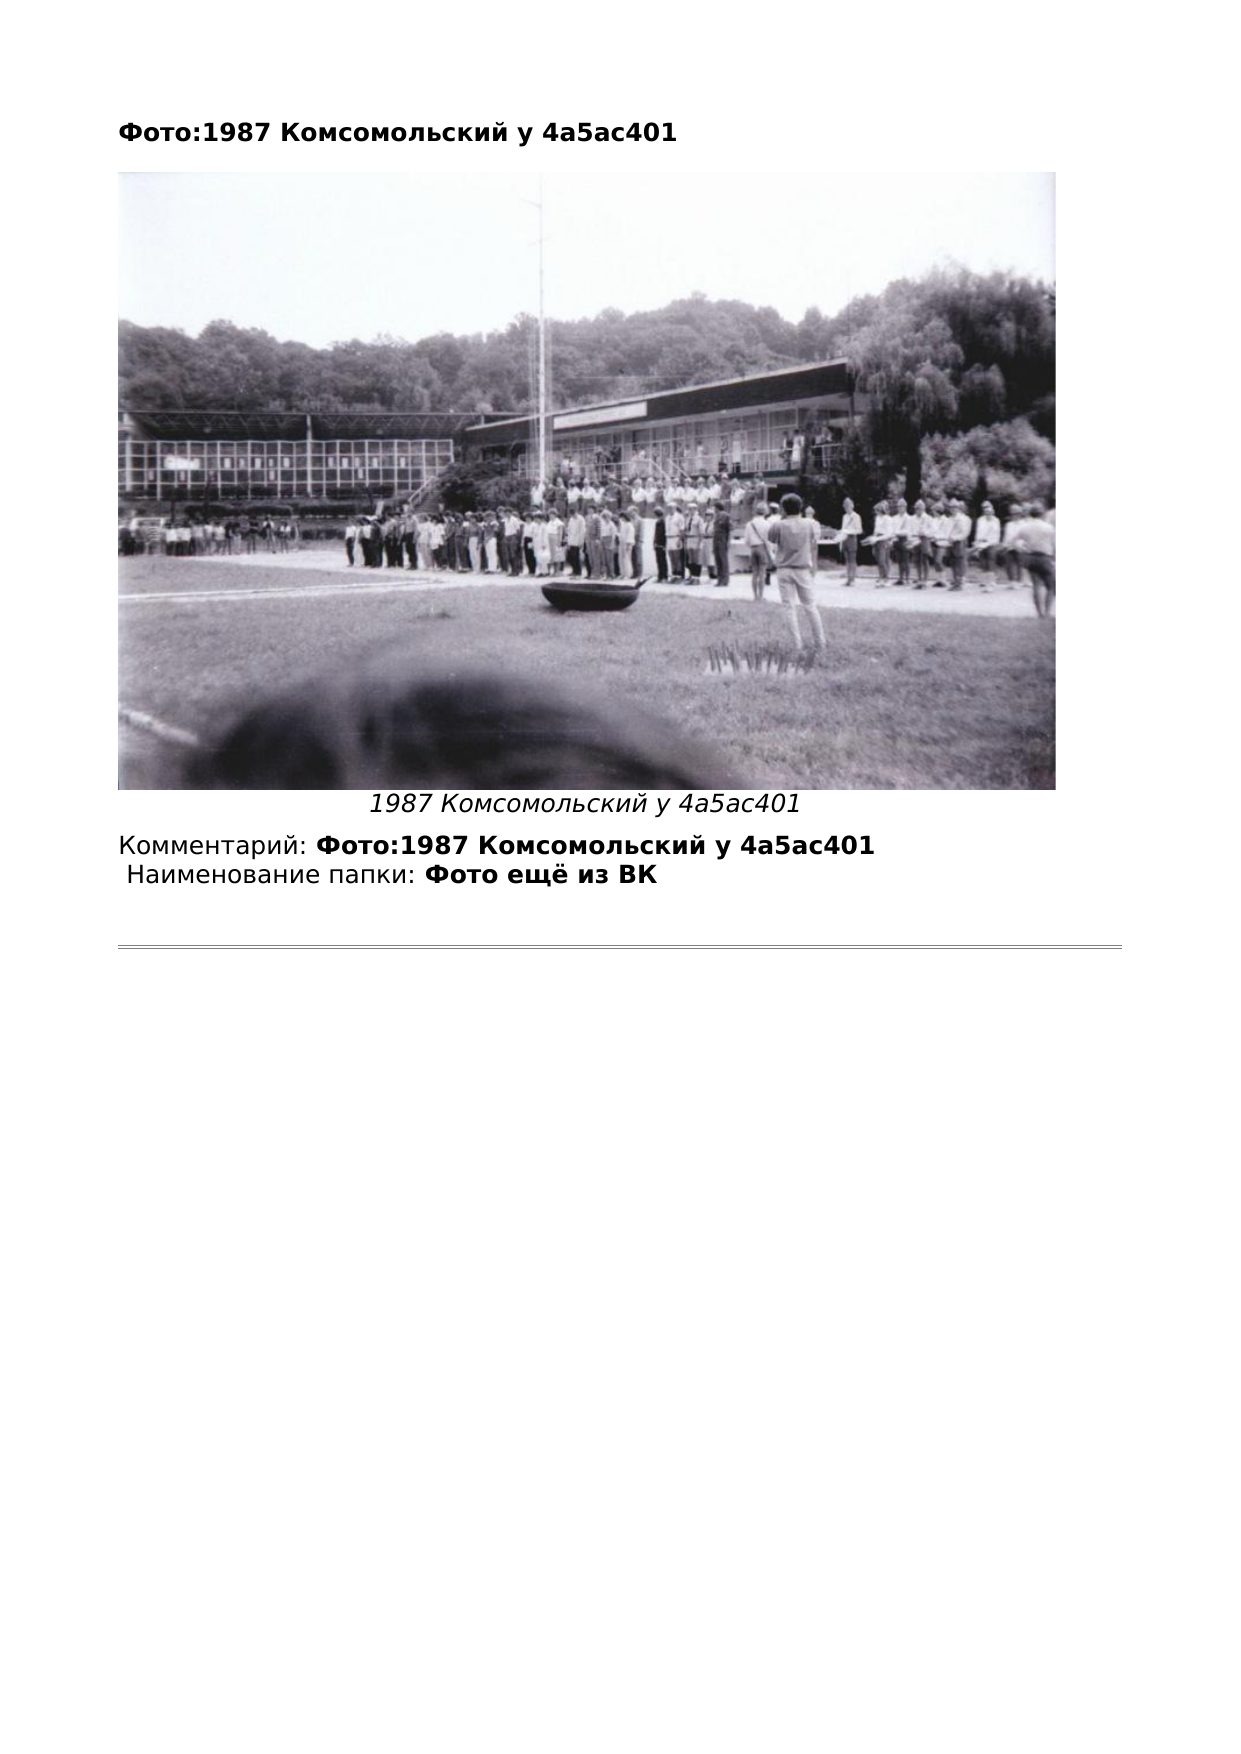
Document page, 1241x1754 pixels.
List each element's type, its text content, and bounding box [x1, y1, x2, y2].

text Комментарий: Фото:1987 Комсомольский y 4a5ac401 Наименование папки: Фото ещё из ВК [118, 831, 1122, 918]
picture [118, 172, 1056, 790]
text 1987 Комсомольский y 4a5ac401 [118, 790, 1056, 818]
subtitle Фото:1987 Комсомольский y 4a5ac401 [118, 118, 1122, 147]
